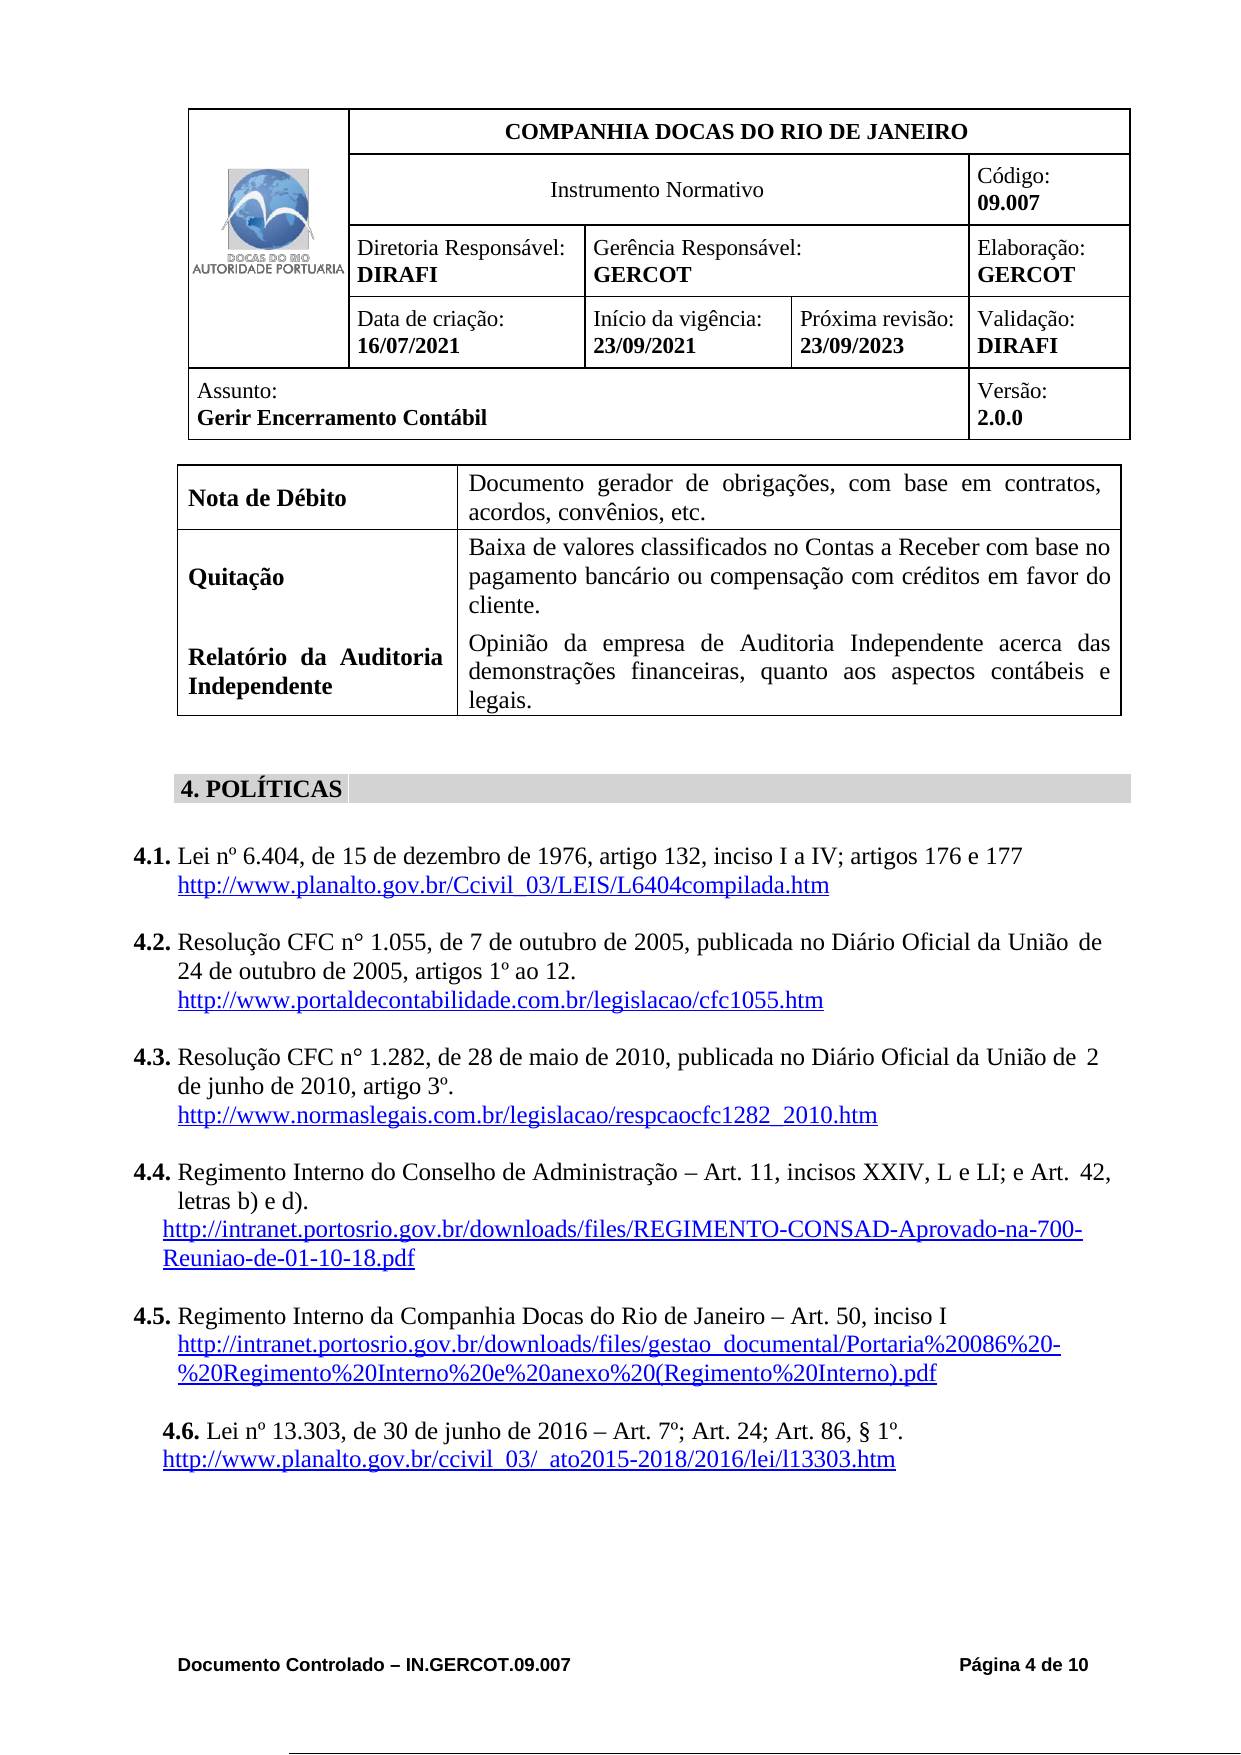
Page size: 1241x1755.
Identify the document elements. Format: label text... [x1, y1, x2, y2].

list Resolução CFC n° 1.282, de 28 de maio de 2010, publicada no Diário Oficial da União de 2 de junho de 2010, artigo 3º. http://www.normaslegais.com.br/legislacao/respcaocfc1282_2010.htm [162, 1042, 1122, 1128]
table_cell Quitação [178, 530, 457, 623]
table_cell Validação: DIRAFI [970, 297, 1129, 367]
table_cell Opinião da empresa de Auditoria Independente acerca das demonstrações financeiras, quanto aos aspectos contábeis e legais. [458, 628, 1120, 715]
table_cell Diretoria Responsável: DIRAFI [350, 226, 584, 296]
table_header COMPANHIA DOCAS DO RIO DE JANEIRO [350, 110, 1129, 153]
table_header Nota de Débito [178, 466, 457, 528]
table_header Documento gerador de obrigações, com base em contratos, acordos, convênios, etc. [458, 466, 1120, 528]
table_cell Versão: 2.0.0 [970, 369, 1129, 438]
table_cell Instrumento Normativo [350, 155, 968, 224]
table_cell Gerência Responsável: GERCOT [586, 226, 968, 296]
table_cell Relatório da Auditoria Independente [178, 628, 457, 715]
table_cell Assunto: Gerir Encerramento Contábil [189, 369, 968, 438]
text http://intranet.portosrio.gov.br/downloads/files/REGIMENTO-CONSAD-Aprovado-na-700- Reuniao-de-01-10-18.pdf [162, 1214, 1106, 1272]
table_cell Elaboração: GERCOT [970, 226, 1129, 296]
table_cell Data de criação: 16/07/2021 [350, 297, 584, 367]
subtitle 4. POLÍTICAS [174, 774, 1143, 803]
table_cell Código: 09.007 [970, 155, 1129, 224]
table_cell Baixa de valores classificados no Contas a Receber com base no pagamento bancário ou compensação com créditos em favor do cliente. [458, 530, 1120, 623]
table_cell Início da vigência: 23/09/2021 [586, 297, 791, 367]
table_header [189, 110, 348, 367]
text 4.6. Lei nº 13.303, de 30 de junho de 2016 – Art. 7º; Art. 24; Art. 86, § 1º. http://www.planalto.gov.br/ccivil_03/_ato2015-2018/2016/lei/l13303.htm [162, 1416, 920, 1473]
list Regimento Interno da Companhia Docas do Rio de Janeiro – Art. 50, inciso I http://intranet.portosrio.gov.br/downloads/files/gestao_documental/Portaria%20086%20- [162, 1301, 1069, 1358]
list Resolução CFC n° 1.055, de 7 de outubro de 2005, publicada no Diário Oficial da União de 24 de outubro de 2005, artigos 1º ao 12. http://www.portaldecontabilidade.com.br/legislacao/cfc1055.htm [162, 927, 1122, 1013]
list Lei nº 6.404, de 15 de dezembro de 1976, artigo 132, inciso I a IV; artigos 176 e 177 http://www.planalto.gov.br/Ccivil_03/LEIS/L6404compilada.htm [162, 841, 1069, 899]
text %20Regimento%20Interno%20e%20anexo%20(Regimento%20Interno).pdf [177, 1358, 1143, 1387]
list Regimento Interno do Conselho de Administração – Art. 11, incisos XXIV, L e LI; e Art. 42, letras b) e d). [162, 1157, 1122, 1214]
table_cell Próxima revisão: 23/09/2023 [792, 297, 968, 367]
